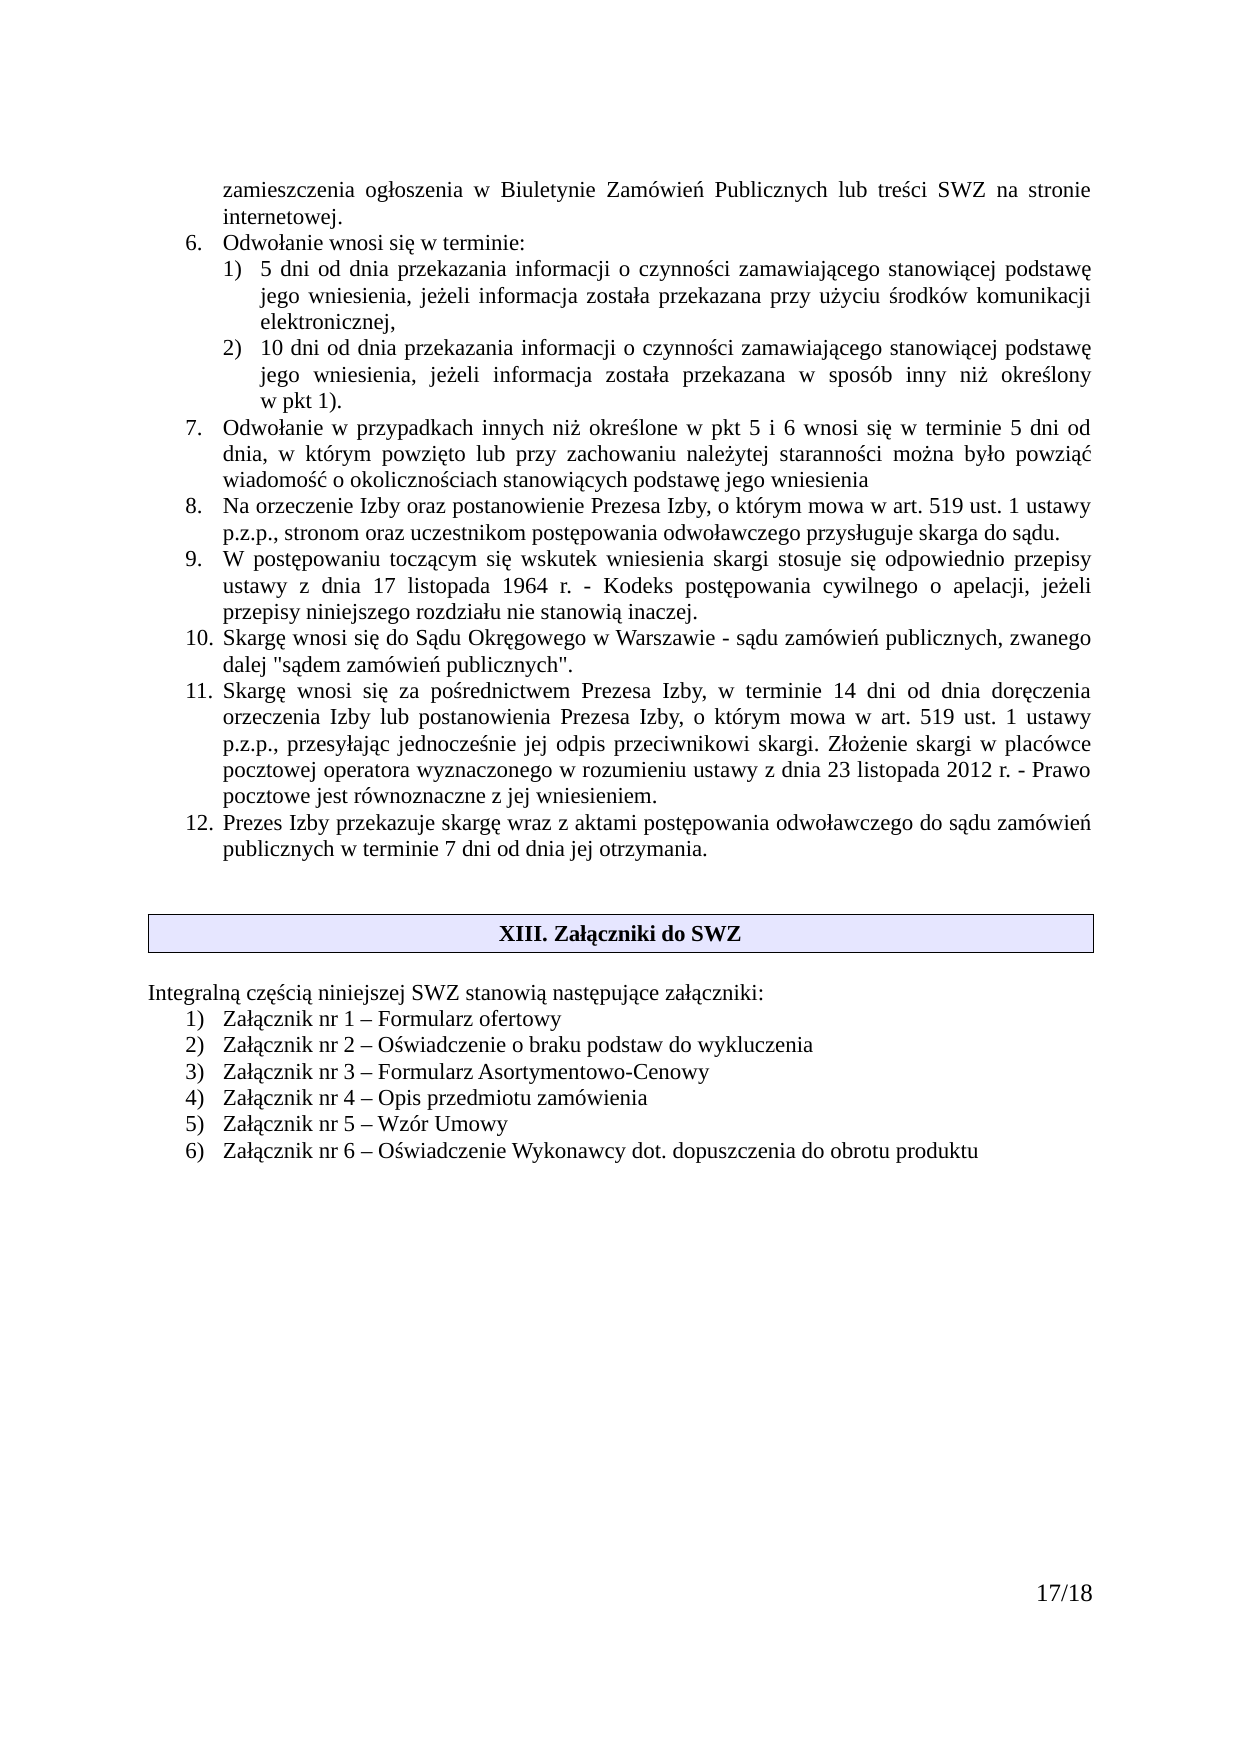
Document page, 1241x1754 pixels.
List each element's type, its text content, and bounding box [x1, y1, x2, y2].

list Załącznik nr 1 – Formularz ofertowy [185, 1005, 1093, 1031]
list Odwołanie w przypadkach innych niż określone w pkt 5 i 6 wnosi się w terminie 5 dni od dnia, w którym powzięto lub przy zachowaniu należytej staranności można było powziąć wiadomość o okolicznościach stanowiących podstawę jego wniesienia [185, 413, 1093, 493]
list Załącznik nr 4 – Opis przedmiotu zamówienia [185, 1084, 1093, 1110]
list Załącznik nr 3 – Formularz Asortymentowo-Cenowy [185, 1058, 1093, 1084]
text Integralną częścią niniejszej SWZ stanowią następujące załączniki: [148, 979, 1093, 1005]
list Załącznik nr 2 – Oświadczenie o braku podstaw do wykluczenia [185, 1031, 1093, 1058]
list Prezes Izby przekazuje skargę wraz z aktami postępowania odwoławczego do sądu zamówień publicznych w terminie 7 dni od dnia jej otrzymania. [185, 809, 1093, 862]
table_header XIII. Załączniki do SWZ [149, 915, 1093, 952]
list 5 dni od dnia przekazania informacji o czynności zamawiającego stanowiącej podstawę jego wniesienia, jeżeli informacja została przekazana przy użyciu środków komunikacji elektronicznej, [223, 255, 1093, 334]
list Skargę wnosi się do Sądu Okręgowego w Warszawie - sądu zamówień publicznych, zwanego dalej "sądem zamówień publicznych". [185, 624, 1093, 677]
list Odwołanie wnosi się w terminie: [185, 229, 1093, 255]
list zamieszczenia ogłoszenia w Biuletynie Zamówień Publicznych lub treści SWZ na stronie internetowej. [185, 176, 1093, 229]
list Załącznik nr 6 – Oświadczenie Wykonawcy dot. dopuszczenia do obrotu produktu [185, 1137, 1093, 1163]
list Skargę wnosi się za pośrednictwem Prezesa Izby, w terminie 14 dni od dnia doręczenia orzeczenia Izby lub postanowienia Prezesa Izby, o którym mowa w art. 519 ust. 1 ustawy p.z.p., przesyłając jednocześnie jej odpis przeciwnikowi skargi. Złożenie skargi w placówce pocztowej operatora wyznaczonego w rozumieniu ustawy z dnia 23 listopada 2012 r. - Prawo pocztowe jest równoznaczne z jej wniesieniem. [185, 677, 1093, 809]
list Załącznik nr 5 – Wzór Umowy [185, 1110, 1093, 1137]
list W postępowaniu toczącym się wskutek wniesienia skargi stosuje się odpowiednio przepisy ustawy z dnia 17 listopada 1964 r. - Kodeks postępowania cywilnego o apelacji, jeżeli przepisy niniejszego rozdziału nie stanowią inaczej. [185, 545, 1093, 624]
list 10 dni od dnia przekazania informacji o czynności zamawiającego stanowiącej podstawę jego wniesienia, jeżeli informacja została przekazana w sposób inny niż określony w pkt 1). [223, 334, 1093, 413]
list Na orzeczenie Izby oraz postanowienie Prezesa Izby, o którym mowa w art. 519 ust. 1 ustawy p.z.p., stronom oraz uczestnikom postępowania odwoławczego przysługuje skarga do sądu. [185, 493, 1093, 545]
